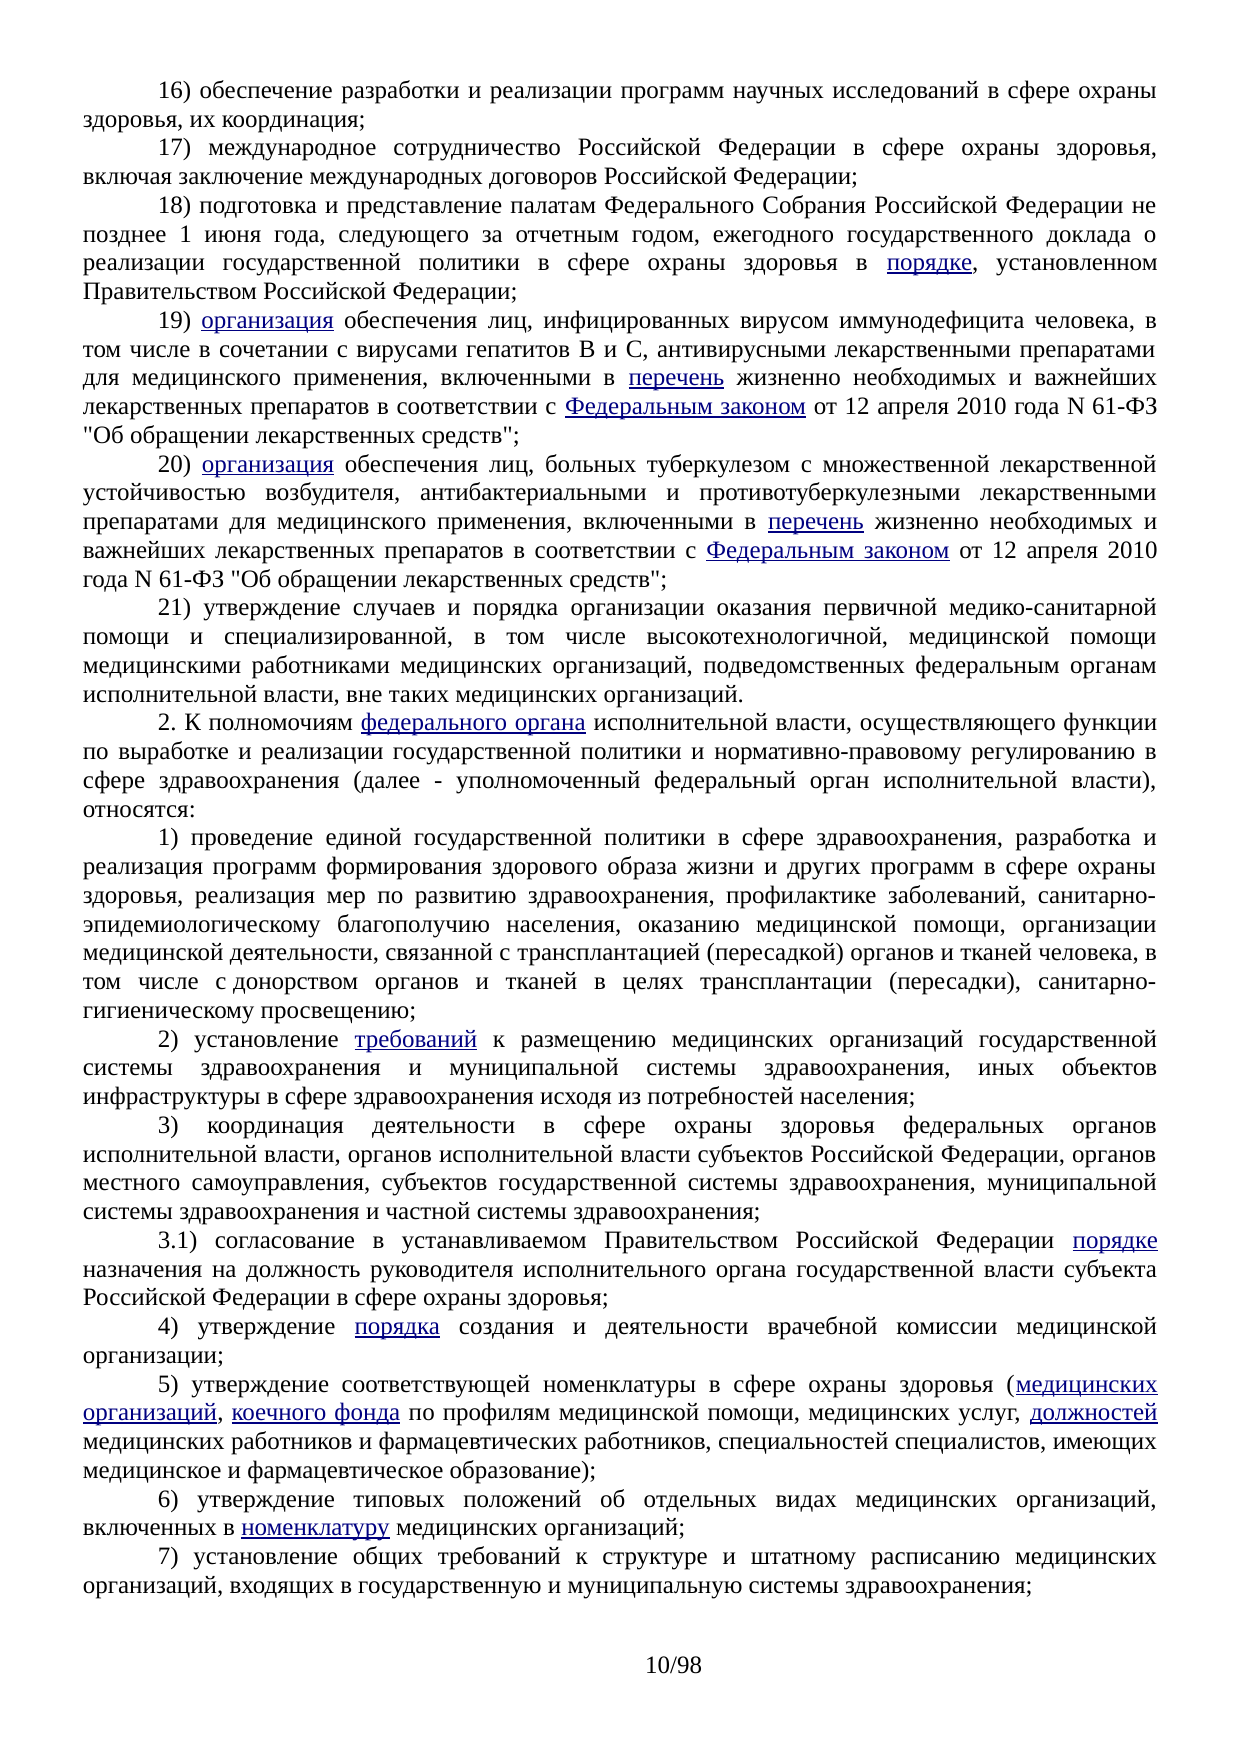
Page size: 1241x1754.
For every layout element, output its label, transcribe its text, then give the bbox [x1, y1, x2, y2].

text 21) утверждение случаев и порядка организации оказания первичной медико-санитарной помощи и специализированной, в том числе высокотехнологичной, медицинской помощи медицинскими работниками медицинских организаций, подведомственных федеральным органам исполнительной власти, вне таких медицинских организаций. [83, 592, 1157, 707]
text 20) организация обеспечения лиц, больных туберкулезом с множественной лекарственной устойчивостью возбудителя, антибактериальными и противотуберкулезными лекарственными препаратами для медицинского применения, включенными в перечень жизненно необходимых и важнейших лекарственных препаратов в соответствии с Федеральным законом от 12 апреля 2010 года N 61-ФЗ "Об обращении лекарственных средств"; [83, 449, 1157, 592]
text 5) утверждение соответствующей номенклатуры в сфере охраны здоровья (медицинских организаций, коечного фонда по профилям медицинской помощи, медицинских услуг, должностей медицинских работников и фармацевтических работников, специальностей специалистов, имеющих медицинское и фармацевтическое образование); [83, 1369, 1157, 1484]
text 3) координация деятельности в сфере охраны здоровья федеральных органов исполнительной власти, органов исполнительной власти субъектов Российской Федерации, органов местного самоуправления, субъектов государственной системы здравоохранения, муниципальной системы здравоохранения и частной системы здравоохранения; [83, 1110, 1157, 1225]
text 19) организация обеспечения лиц, инфицированных вирусом иммунодефицита человека, в том числе в сочетании с вирусами гепатитов B и C, антивирусными лекарственными препаратами для медицинского применения, включенными в перечень жизненно необходимых и важнейших лекарственных препаратов в соответствии с Федеральным законом от 12 апреля 2010 года N 61-ФЗ "Об обращении лекарственных средств"; [83, 305, 1157, 449]
text 3.1) согласование в устанавливаемом Правительством Российской Федерации порядке назначения на должность руководителя исполнительного органа государственной власти субъекта Российской Федерации в сфере охраны здоровья; [83, 1225, 1157, 1311]
text 17) международное сотрудничество Российской Федерации в сфере охраны здоровья, включая заключение международных договоров Российской Федерации; [83, 132, 1157, 190]
text 1) проведение единой государственной политики в сфере здравоохранения, разработка и реализация программ формирования здорового образа жизни и других программ в сфере охраны здоровья, реализация мер по развитию здравоохранения, профилактике заболеваний, санитарно-эпидемиологическому благополучию населения, оказанию медицинской помощи, организации медицинской деятельности, связанной с трансплантацией (пересадкой) органов и тканей человека, в том числе с донорством органов и тканей в целях трансплантации (пересадки), санитарно-гигиеническому просвещению; [83, 822, 1157, 1024]
text 2) установление требований к размещению медицинских организаций государственной системы здравоохранения и муниципальной системы здравоохранения, иных объектов инфраструктуры в сфере здравоохранения исходя из потребностей населения; [83, 1024, 1157, 1110]
text 2. К полномочиям федерального органа исполнительной власти, осуществляющего функции по выработке и реализации государственной политики и нормативно-правовому регулированию в сфере здравоохранения (далее - уполномоченный федеральный орган исполнительной власти), относятся: [83, 707, 1157, 822]
text 6) утверждение типовых положений об отдельных видах медицинских организаций, включенных в номенклатуру медицинских организаций; [83, 1484, 1157, 1541]
text 18) подготовка и представление палатам Федерального Собрания Российской Федерации не позднее 1 июня года, следующего за отчетным годом, ежегодного государственного доклада о реализации государственной политики в сфере охраны здоровья в порядке, установленном Правительством Российской Федерации; [83, 190, 1157, 305]
text 7) установление общих требований к структуре и штатному расписанию медицинских организаций, входящих в государственную и муниципальную системы здравоохранения; [83, 1541, 1157, 1599]
text 16) обеспечение разработки и реализации программ научных исследований в сфере охраны здоровья, их координация; [83, 75, 1157, 132]
text 4) утверждение порядка создания и деятельности врачебной комиссии медицинской организации; [83, 1311, 1157, 1369]
